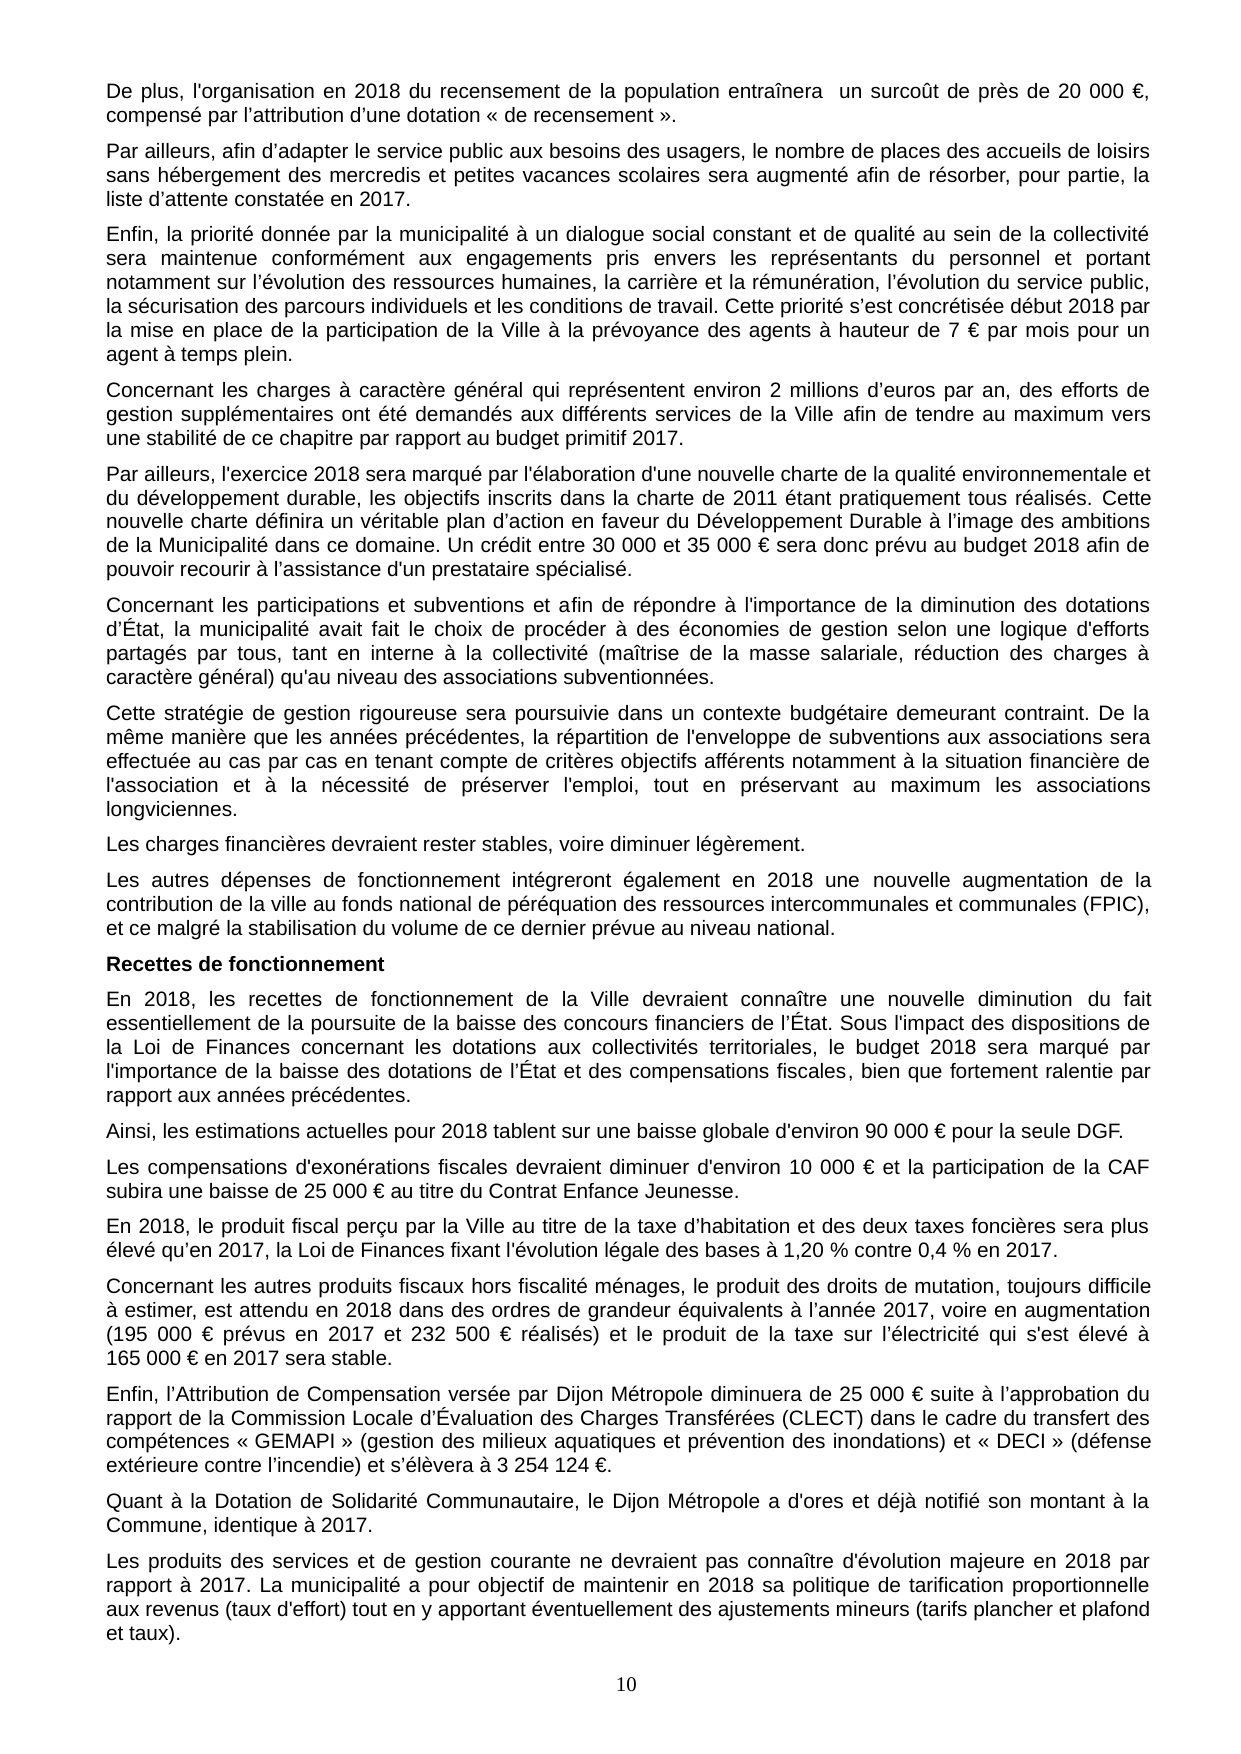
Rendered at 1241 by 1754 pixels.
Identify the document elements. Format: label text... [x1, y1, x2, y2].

text Par ailleurs, l'exercice 2018 sera marqué par l'élaboration d'une nouvelle charte de la qualité environnementale et du développement durable, les objectifs inscrits dans la charte de 2011 étant pratiquement tous réalisés. Cette nouvelle charte définira un véritable plan d’action en faveur du Développement Durable à l’image des ambitions de la Municipalité dans ce domaine. Un crédit entre 30 000 et 35 000 € sera donc prévu au budget 2018 afin de pouvoir recourir à l’assistance d'un prestataire spécialisé. [106, 461, 1152, 581]
text Enfin, l’Attribution de Compensation versée par Dijon Métropole diminuera de 25 000 € suite à l’approbation du rapport de la Commission Locale d’Évaluation des Charges Transférées (CLECT) dans le cadre du transfert des compétences « GEMAPI » (gestion des milieux aquatiques et prévention des inondations) et « DECI » (défense extérieure contre l’incendie) et s’élèvera à 3 254 124 €. [106, 1381, 1152, 1477]
text Cette stratégie de gestion rigoureuse sera poursuivie dans un contexte budgétaire demeurant contraint. De la même manière que les années précédentes, la répartition de l'enveloppe de subventions aux associations sera effectuée au cas par cas en tenant compte de critères objectifs afférents notamment à la situation financière de l'association et à la nécessité de préserver l'emploi, tout en préservant au maximum les associations longviciennes. [106, 701, 1152, 820]
text Concernant les charges à caractère général qui représentent environ 2 millions d’euros par an, des efforts de gestion supplémentaires ont été demandés aux différents services de la Ville afin de tendre au maximum vers une stabilité de ce chapitre par rapport au budget primitif 2017. [106, 378, 1152, 449]
text Ainsi, les estimations actuelles pour 2018 tablent sur une baisse globale d'environ 90 000 € pour la seule DGF. [106, 1119, 1152, 1143]
text Les compensations d'exonérations fiscales devraient diminuer d'environ 10 000 € et la participation de la CAF subira une baisse de 25 000 € au titre du Contrat Enfance Jeunesse. [106, 1154, 1152, 1202]
text De plus, l'organisation en 2018 du recensement de la population entraînera un surcoût de près de 20 000 €, compensé par l’attribution d’une dotation « de recensement ». [106, 79, 1152, 127]
text En 2018, les recettes de fonctionnement de la Ville devraient connaître une nouvelle diminution du fait essentiellement de la poursuite de la baisse des concours financiers de l’État. Sous l'impact des dispositions de la Loi de Finances concernant les dotations aux collectivités territoriales, le budget 2018 sera marqué par l'importance de la baisse des dotations de l’État et des compensations fiscales, bien que fortement ralentie par rapport aux années précédentes. [106, 987, 1152, 1107]
text Concernant les participations et subventions et afin de répondre à l'importance de la diminution des dotations d’État, la municipalité avait fait le choix de procéder à des économies de gestion selon une logique d'efforts partagés par tous, tant en interne à la collectivité (maîtrise de la masse salariale, réduction des charges à caractère général) qu'au niveau des associations subventionnées. [106, 593, 1152, 689]
text Concernant les autres produits fiscaux hors fiscalité ménages, le produit des droits de mutation, toujours difficile à estimer, est attendu en 2018 dans des ordres de grandeur équivalents à l’année 2017, voire en augmentation (195 000 € prévus en 2017 et 232 500 € réalisés) et le produit de la taxe sur l’électricité qui s'est élevé à 165 000 € en 2017 sera stable. [106, 1274, 1152, 1370]
text Les produits des services et de gestion courante ne devraient pas connaître d'évolution majeure en 2018 par rapport à 2017. La municipalité a pour objectif de maintenir en 2018 sa politique de tarification proportionnelle aux revenus (taux d'effort) tout en y apportant éventuellement des ajustements mineurs (tarifs plancher et plafond et taux). [106, 1549, 1152, 1644]
text Les charges financières devraient rester stables, voire diminuer légèrement. [106, 832, 1152, 856]
text Enfin, la priorité donnée par la municipalité à un dialogue social constant et de qualité au sein de la collectivité sera maintenue conformément aux engagements pris envers les représentants du personnel et portant notamment sur l’évolution des ressources humaines, la carrière et la rémunération, l’évolution du service public, la sécurisation des parcours individuels et les conditions de travail. Cette priorité s’est concrétisée début 2018 par la mise en place de la participation de la Ville à la prévoyance des agents à hauteur de 7 € par mois pour un agent à temps plein. [106, 222, 1152, 366]
text Par ailleurs, afin d’adapter le service public aux besoins des usagers, le nombre de places des accueils de loisirs sans hébergement des mercredis et petites vacances scolaires sera augmenté afin de résorber, pour partie, la liste d’attente constatée en 2017. [106, 138, 1152, 210]
text Quant à la Dotation de Solidarité Communautaire, le Dijon Métropole a d'ores et déjà notifié son montant à la Commune, identique à 2017. [106, 1489, 1152, 1537]
text Les autres dépenses de fonctionnement intégreront également en 2018 une nouvelle augmentation de la contribution de la ville au fonds national de péréquation des ressources intercommunales et communales (FPIC), et ce malgré la stabilisation du volume de ce dernier prévue au niveau national. [106, 868, 1152, 940]
text En 2018, le produit fiscal perçu par la Ville au titre de la taxe d’habitation et des deux taxes foncières sera plus élevé qu’en 2017, la Loi de Finances fixant l'évolution légale des bases à 1,20 % contre 0,4 % en 2017. [106, 1214, 1152, 1262]
text Recettes de fonctionnement [106, 951, 1152, 975]
